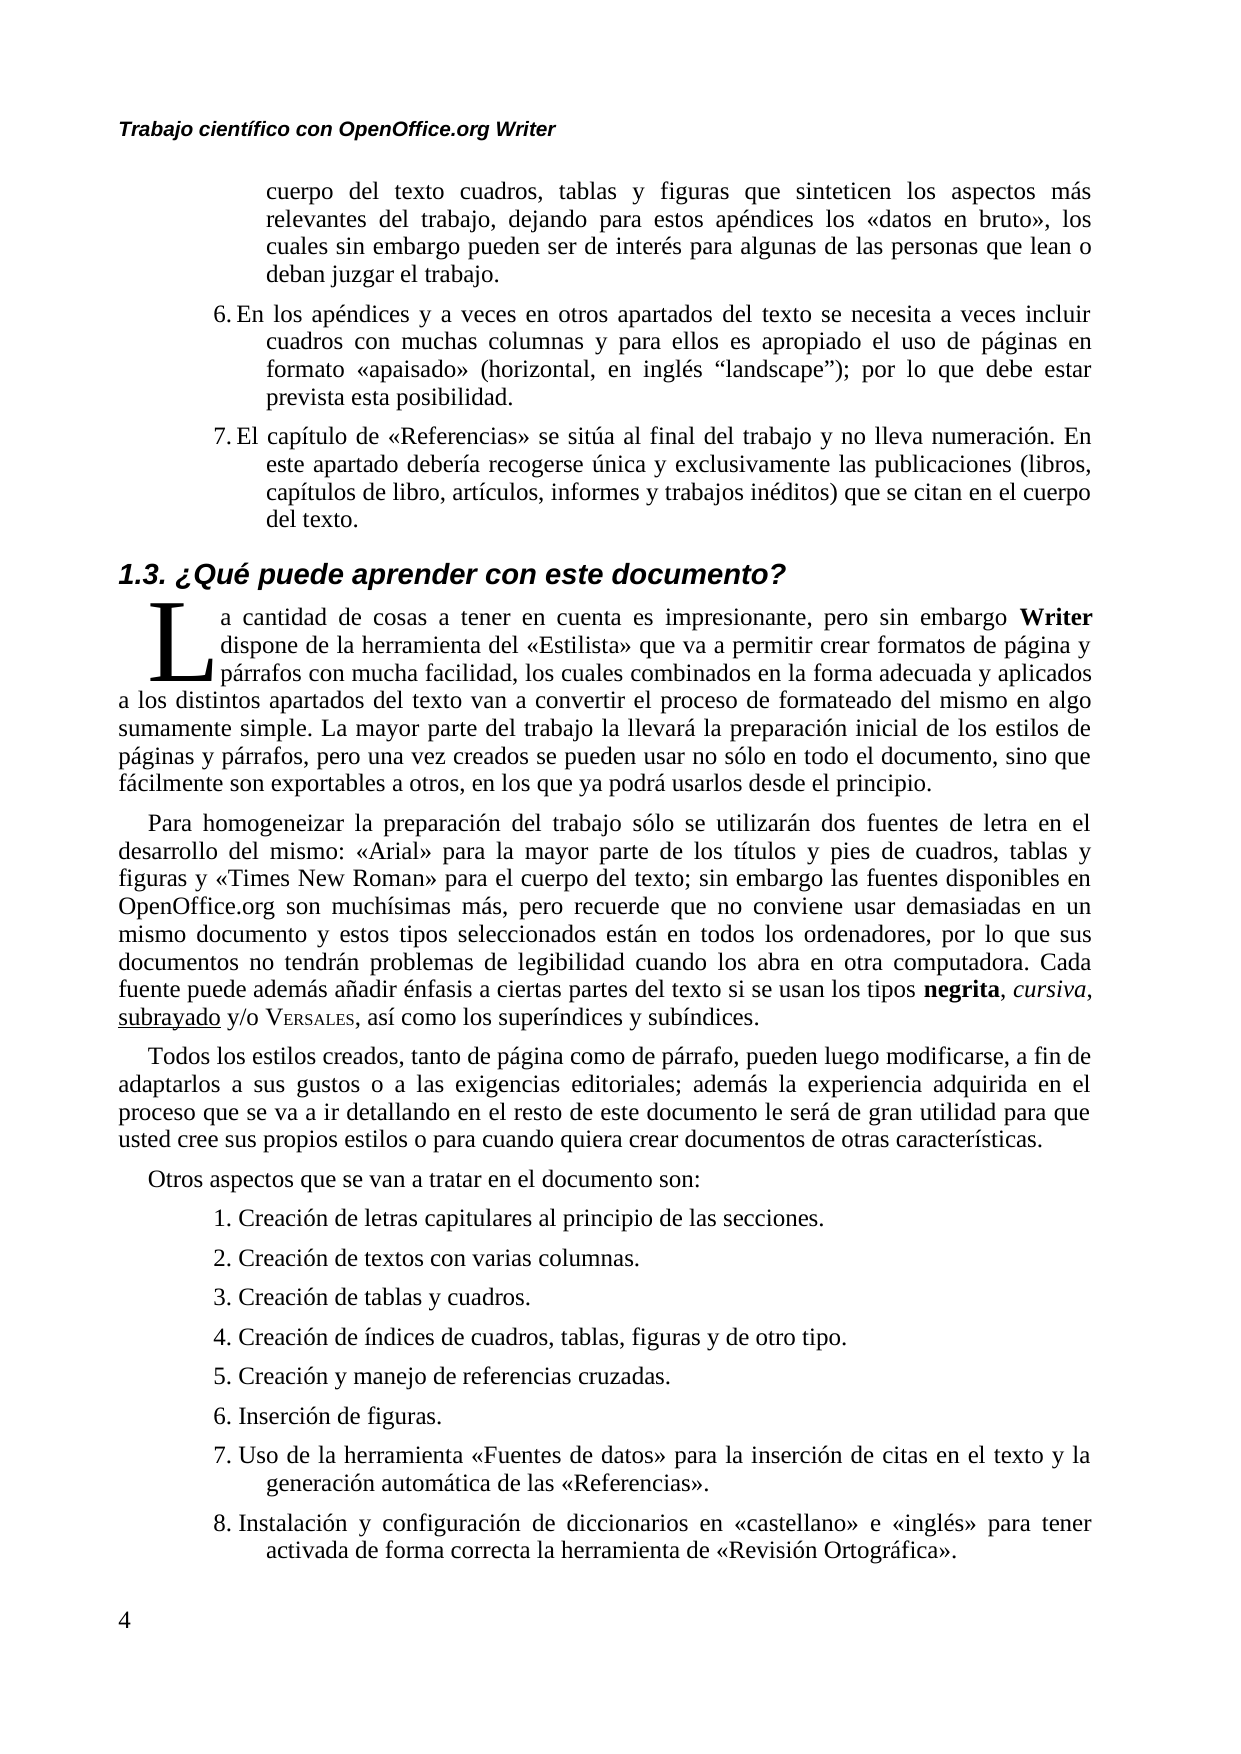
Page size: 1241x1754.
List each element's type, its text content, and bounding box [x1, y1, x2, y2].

list Creación y manejo de referencias cruzadas. [207, 1362, 1093, 1390]
list Inserción de figuras. [207, 1402, 1093, 1430]
list Instalación y configuración de diccionarios en «castellano» e «inglés» para tener activada de forma correcta la herramienta de «Revisión Ortográfica». [207, 1509, 1093, 1564]
text La cantidad de cosas a tener en cuenta es impresionante, pero sin embargo Writer dispone de la herramienta del «Estilista» que va a permitir crear formatos de página y párrafos con mucha facilidad, los cuales combinados en la forma adecuada y aplicados a los distintos apartados del texto van a convertir el proceso de formateado del mismo en algo sumamente simple. La mayor parte del trabajo la llevará la preparación inicial de los estilos de páginas y párrafos, pero una vez creados se pueden usar no sólo en todo el documento, sino que fácilmente son exportables a otros, en los que ya podrá usarlos desde el principio. [118, 603, 1093, 797]
list cuerpo del texto cuadros, tablas y figuras que sinteticen los aspectos más relevantes del trabajo, dejando para estos apéndices los «datos en bruto», los cuales sin embargo pueden ser de interés para algunas de las personas que lean o deban juzgar el trabajo. [207, 177, 1093, 288]
text Para homogeneizar la preparación del trabajo sólo se utilizarán dos fuentes de letra en el desarrollo del mismo: «Arial» para la mayor parte de los títulos y pies de cuadros, tablas y figuras y «Times New Roman» para el cuerpo del texto; sin embargo las fuentes disponibles en OpenOffice.org son muchísimas más, pero recuerde que no conviene usar demasiadas en un mismo documento y estos tipos seleccionados están en todos los ordenadores, por lo que sus documentos no tendrán problemas de legibilidad cuando los abra en otra computadora. Cada fuente puede además añadir énfasis a ciertas partes del texto si se usan los tipos negrita, cursiva, subrayado y/o Versales, así como los superíndices y subíndices. [118, 809, 1093, 1031]
list Creación de índices de cuadros, tablas, figuras y de otro tipo. [207, 1323, 1093, 1351]
subtitle ¿Qué puede aprender con este documento? [118, 558, 1093, 591]
list El capítulo de «Referencias» se sitúa al final del trabajo y no lleva numeración. En este apartado debería recogerse única y exclusivamente las publicaciones (libros, capítulos de libro, artículos, informes y trabajos inéditos) que se citan en el cuerpo del texto. [207, 422, 1093, 533]
list En los apéndices y a veces en otros apartados del texto se necesita a veces incluir cuadros con muchas columnas y para ellos es apropiado el uso de páginas en formato «apaisado» (horizontal, en inglés “landscape”); por lo que debe estar prevista esta posibilidad. [207, 300, 1093, 411]
text Otros aspectos que se van a tratar en el documento son: [118, 1165, 1093, 1193]
list Uso de la herramienta «Fuentes de datos» para la inserción de citas en el texto y la generación automática de las «Referencias». [207, 1441, 1093, 1497]
text Todos los estilos creados, tanto de página como de párrafo, pueden luego modificarse, a fin de adaptarlos a sus gustos o a las exigencias editoriales; además la experiencia adquirida en el proceso que se va a ir detallando en el resto de este documento le será de gran utilidad para que usted cree sus propios estilos o para cuando quiera crear documentos de otras características. [118, 1042, 1093, 1153]
list Creación de textos con varias columnas. [207, 1244, 1093, 1272]
list Creación de letras capitulares al principio de las secciones. [207, 1204, 1093, 1232]
list Creación de tablas y cuadros. [207, 1283, 1093, 1311]
